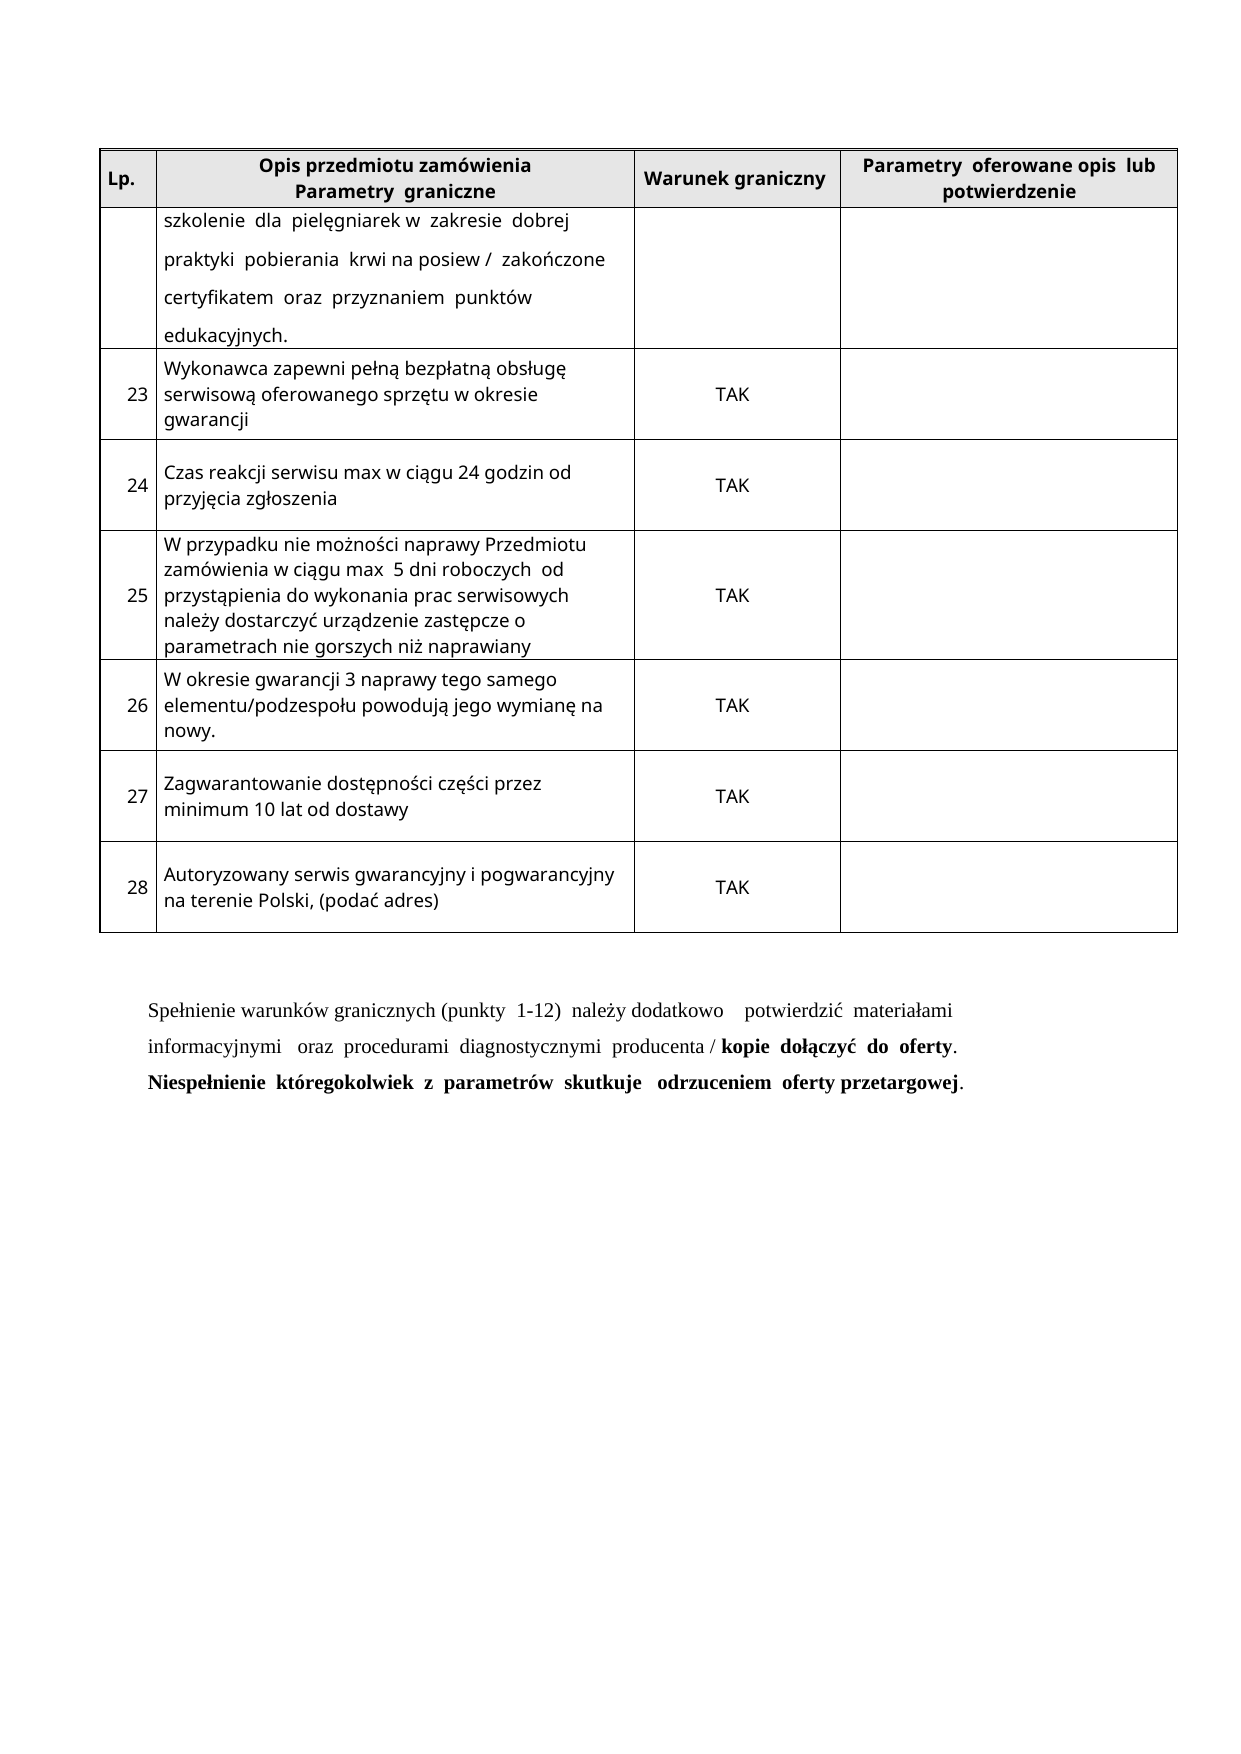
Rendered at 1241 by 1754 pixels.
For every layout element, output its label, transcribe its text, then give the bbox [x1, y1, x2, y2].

table_cell Autoryzowany serwis gwarancyjny i pogwarancyjny na terenie Polski, (podać adres) [157, 842, 634, 932]
table_cell 25 [101, 531, 156, 659]
table_cell [841, 440, 1177, 530]
table_cell [101, 208, 156, 348]
table_header Parametry oferowane opis lub potwierdzenie [841, 151, 1177, 207]
table_cell 23 [101, 349, 156, 439]
table_header Warunek graniczny [635, 151, 840, 207]
table_cell TAK [635, 440, 840, 530]
table_cell [841, 531, 1177, 659]
table_cell [841, 208, 1177, 348]
table_cell [841, 842, 1177, 932]
table_cell TAK [635, 842, 840, 932]
table_cell Wykonawca zapewni pełną bezpłatną obsługę serwisową oferowanego sprzętu w okresie gwarancji [157, 349, 634, 439]
table_cell [841, 751, 1177, 841]
table_cell W okresie gwarancji 3 naprawy tego samego elementu/podzespołu powodują jego wymianę na nowy. [157, 660, 634, 750]
table_header Lp. [101, 151, 156, 207]
table_cell TAK [635, 349, 840, 439]
table_cell Zagwarantowanie dostępności części przez minimum 10 lat od dostawy [157, 751, 634, 841]
table_cell TAK [635, 531, 840, 659]
table_header Opis przedmiotu zamówienia Parametry graniczne [157, 151, 634, 207]
table_cell TAK [635, 751, 840, 841]
table_cell W przypadku nie możności naprawy Przedmiotu zamówienia w ciągu max 5 dni roboczych od przystąpienia do wykonania prac serwisowych należy dostarczyć urządzenie zastępcze o parametrach nie gorszych niż naprawiany [157, 531, 634, 659]
table_cell Czas reakcji serwisu max w ciągu 24 godzin od przyjęcia zgłoszenia [157, 440, 634, 530]
table_cell 26 [101, 660, 156, 750]
table_cell 24 [101, 440, 156, 530]
table_cell [841, 349, 1177, 439]
table_cell [841, 660, 1177, 750]
table_cell 28 [101, 842, 156, 932]
text Niespełnienie któregokolwiek z parametrów skutkuje odrzuceniem oferty przetargowej. [148, 1070, 1093, 1094]
table_cell [635, 208, 840, 348]
table_cell szkolenie dla pielęgniarek w zakresie dobrej praktyki pobierania krwi na posiew / zakończone certyfikatem oraz przyznaniem punktów edukacyjnych. [157, 208, 634, 348]
table_cell 27 [101, 751, 156, 841]
table_cell TAK [635, 660, 840, 750]
text Spełnienie warunków granicznych (punkty 1-12) należy dodatkowo potwierdzić materiałami informacyjnymi oraz procedurami diagnostycznymi producenta / kopie dołączyć do oferty. [148, 998, 1093, 1058]
